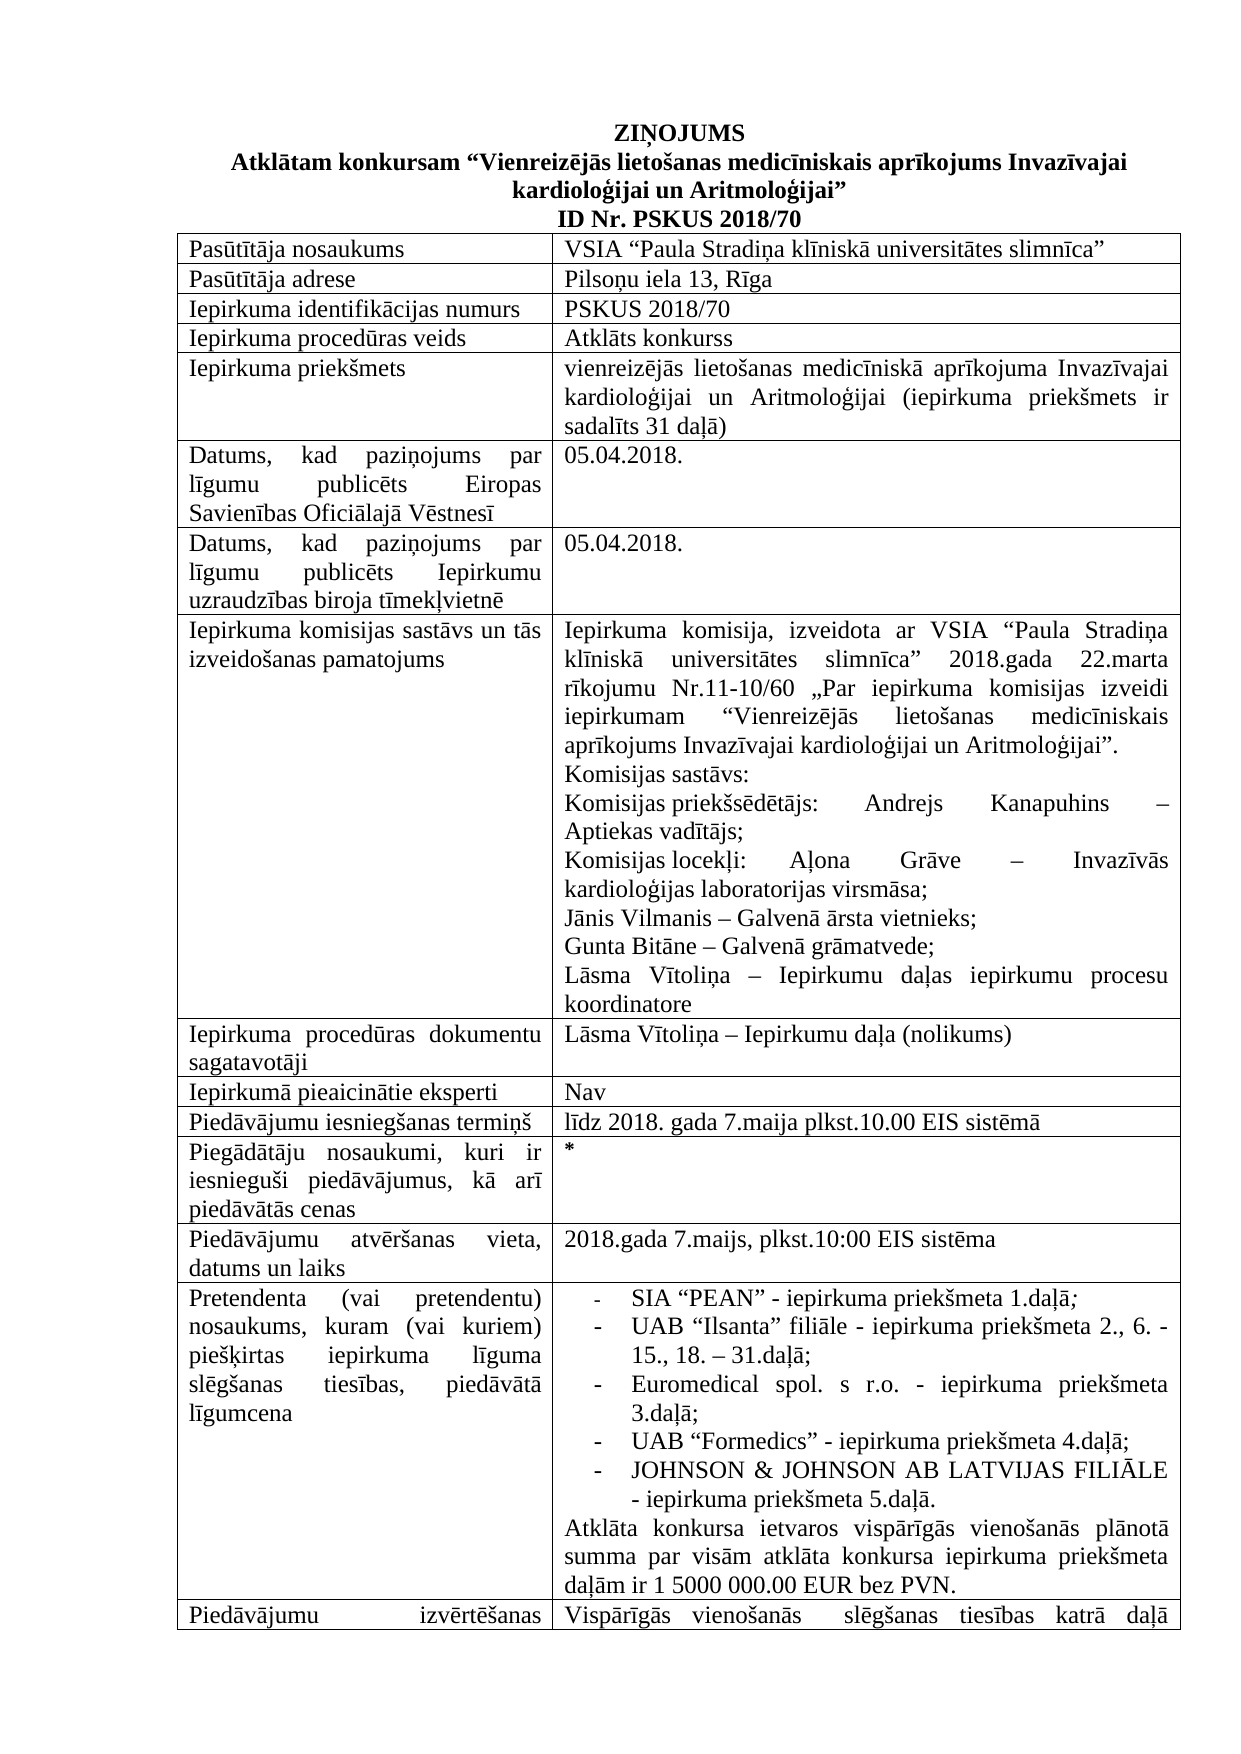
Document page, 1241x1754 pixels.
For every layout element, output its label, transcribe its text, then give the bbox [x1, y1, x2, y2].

table_cell 05.04.2018. [553, 528, 1180, 614]
table_cell Iepirkuma procedūras veids [178, 324, 552, 352]
table_cell Piedāvājumu iesniegšanas termiņš [178, 1107, 552, 1136]
table_cell Pretendenta (vai pretendentu) nosaukums, kuram (vai kuriem) piešķirtas iepirkuma līguma slēgšanas tiesības, piedāvātā līgumcena [178, 1283, 552, 1599]
table_cell Piedāvājumu izvērtēšanas [178, 1600, 552, 1629]
text ID Nr. PSKUS 2018/70 [177, 204, 1181, 233]
table_cell Iepirkuma komisija, izveidota ar VSIA “Paula Stradiņa klīniskā universitātes slimnīca” 2018.gada 22.marta rīkojumu Nr.11-10/60 „Par iepirkuma komisijas izveidi iepirkumam “Vienreizējās lietošanas medicīniskais aprīkojums Invazīvajai kardioloģijai un Aritmoloģijai”. Komisijas sastāvs: Komisijas priekšsēdētājs: Andrejs Kanapuhins – Aptiekas vadītājs; Komisijas locekļi: Aļona Grāve – Invazīvās kardioloģijas laboratorijas virsmāsa; Jānis Vilmanis – Galvenā ārsta vietnieks; Gunta Bitāne – Galvenā grāmatvede; Lāsma Vītoliņa – Iepirkumu daļas iepirkumu procesu koordinatore [553, 615, 1180, 1018]
table_cell SIA “PEAN” - iepirkuma priekšmeta 1.daļā; UAB “Ilsanta” filiāle - iepirkuma priekšmeta 2., 6. - 15., 18. – 31.daļā; Euromedical spol. s r.o. - iepirkuma priekšmeta 3.daļā; UAB “Formedics” - iepirkuma priekšmeta 4.daļā; JOHNSON & JOHNSON AB LATVIJAS FILIĀLE - iepirkuma priekšmeta 5.daļā. Atklāta konkursa ietvaros vispārīgās vienošanās plānotā summa par visām atklāta konkursa iepirkuma priekšmeta daļām ir 1 5000 000.00 EUR bez PVN. [553, 1283, 1180, 1599]
table_cell 2018.gada 7.maijs, plkst.10:00 EIS sistēma [553, 1224, 1180, 1282]
table_cell Pasūtītāja adrese [178, 264, 552, 293]
table_cell Piegādātāju nosaukumi, kuri ir iesnieguši piedāvājumus, kā arī piedāvātās cenas [178, 1137, 552, 1223]
table_cell Iepirkuma priekšmets [178, 353, 552, 439]
table_header VSIA “Paula Stradiņa klīniskā universitātes slimnīca” [553, 234, 1180, 263]
table_cell Lāsma Vītoliņa – Iepirkumu daļa (nolikums) [553, 1019, 1180, 1076]
table_cell Iepirkumā pieaicinātie eksperti [178, 1077, 552, 1106]
table_cell Iepirkuma identifikācijas numurs [178, 294, 552, 322]
table_cell 05.04.2018. [553, 441, 1180, 527]
table_cell Vispārīgās vienošanās slēgšanas tiesības katrā daļā [553, 1600, 1180, 1629]
table_cell Datums, kad paziņojums par līgumu publicēts Eiropas Savienības Oficiālajā Vēstnesī [178, 441, 552, 527]
table_cell Datums, kad paziņojums par līgumu publicēts Iepirkumu uzraudzības biroja tīmekļvietnē [178, 528, 552, 614]
table_cell Pilsoņu iela 13, Rīga [553, 264, 1180, 293]
table_cell Iepirkuma procedūras dokumentu sagatavotāji [178, 1019, 552, 1076]
table_cell vienreizējās lietošanas medicīniskā aprīkojuma Invazīvajai kardioloģijai un Aritmoloģijai (iepirkuma priekšmets ir sadalīts 31 daļā) [553, 353, 1180, 439]
text Atklātam konkursam “Vienreizējās lietošanas medicīniskais aprīkojums Invazīvajai kardioloģijai un Aritmoloģijai” [177, 147, 1181, 204]
table_cell Iepirkuma komisijas sastāvs un tās izveidošanas pamatojums [178, 615, 552, 1018]
table_cell līdz 2018. gada 7.maija plkst.10.00 EIS sistēmā [553, 1107, 1180, 1136]
table_cell Nav [553, 1077, 1180, 1106]
table_cell Piedāvājumu atvēršanas vieta, datums un laiks [178, 1224, 552, 1282]
table_cell PSKUS 2018/70 [553, 294, 1180, 322]
table_header Pasūtītāja nosaukums [178, 234, 552, 263]
table_cell Atklāts konkurss [553, 324, 1180, 352]
text ZIŅOJUMS [177, 118, 1181, 147]
table_cell * [553, 1137, 1180, 1223]
